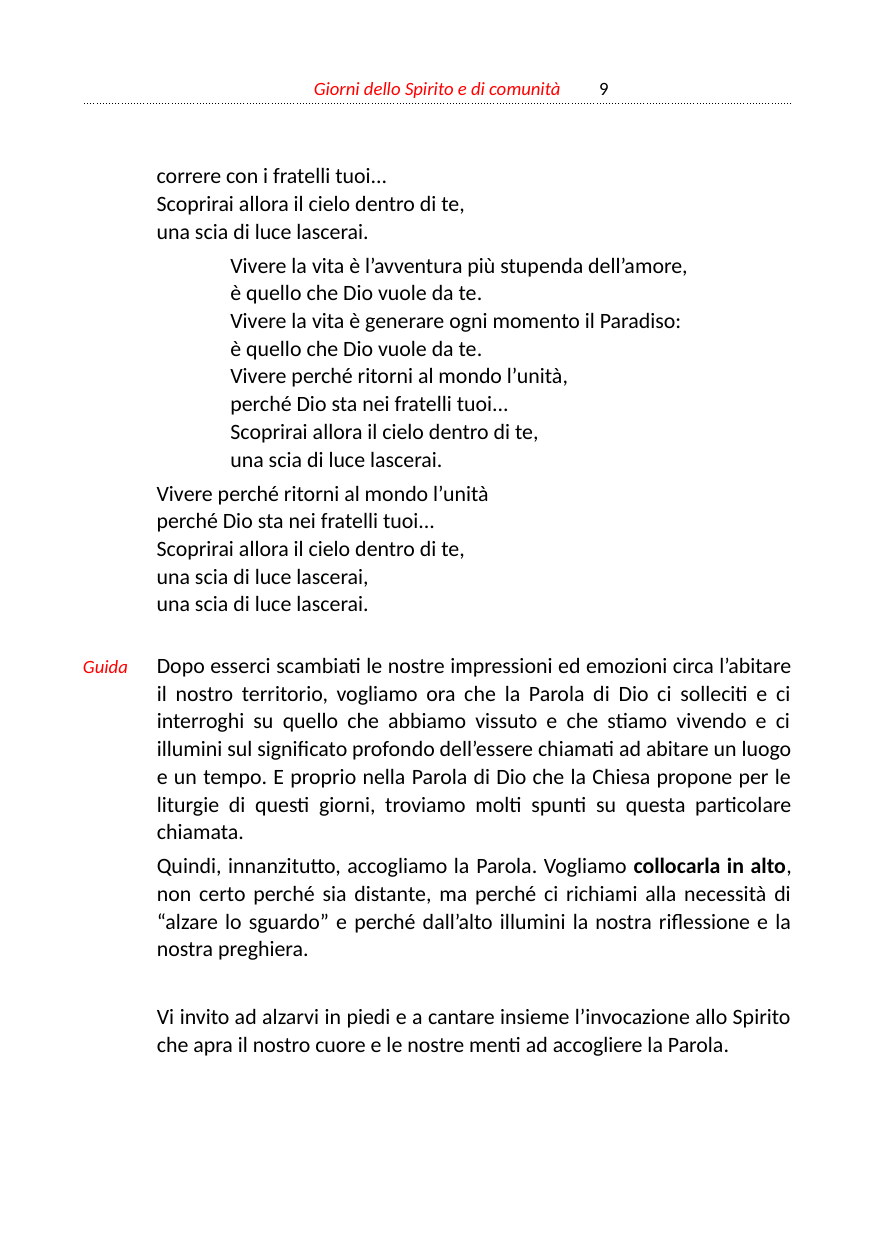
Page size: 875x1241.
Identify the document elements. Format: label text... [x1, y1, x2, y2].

text Quindi, innanzitutto, accogliamo la Parola. Vogliamo collocarla in alto, non certo perché sia distante, ma perché ci richiami alla necessità di “alzare lo sguardo” e perché dall’alto illumini la nostra riflessione e la nostra preghiera. [83, 852, 791, 962]
text correre con i fratelli tuoi... Scoprirai allora il cielo dentro di te, una scia di luce lascerai. [156, 162, 791, 244]
text Guida Dopo esserci scambiati le nostre impressioni ed emozioni circa l’abitare il nostro territorio, vogliamo ora che la Parola di Dio ci solleciti e ci interroghi su quello che abbiamo vissuto e che stiamo vivendo e ci illumini sul significato profondo dell’essere chiamati ad abitare un luogo e un tempo. E proprio nella Parola di Dio che la Chiesa propone per le liturgie di questi giorni, troviamo molti spunti su questa particolare chiamata. [83, 652, 791, 845]
text Vi invito ad alzarvi in piedi e a cantare insieme l’invocazione allo Spirito che apra il nostro cuore e le nostre menti ad accogliere la Parola. [83, 1003, 791, 1058]
text Vivere la vita è l’avventura più stupenda dell’amore, è quello che Dio vuole da te. Vivere la vita è generare ogni momento il Paradiso: è quello che Dio vuole da te. Vivere perché ritorni al mondo l’unità, perché Dio sta nei fratelli tuoi... Scoprirai allora il cielo dentro di te, una scia di luce lascerai. [230, 252, 791, 472]
text Vivere perché ritorni al mondo l’unità perché Dio sta nei fratelli tuoi... Scoprirai allora il cielo dentro di te, una scia di luce lascerai, una scia di luce lascerai. [156, 480, 791, 617]
